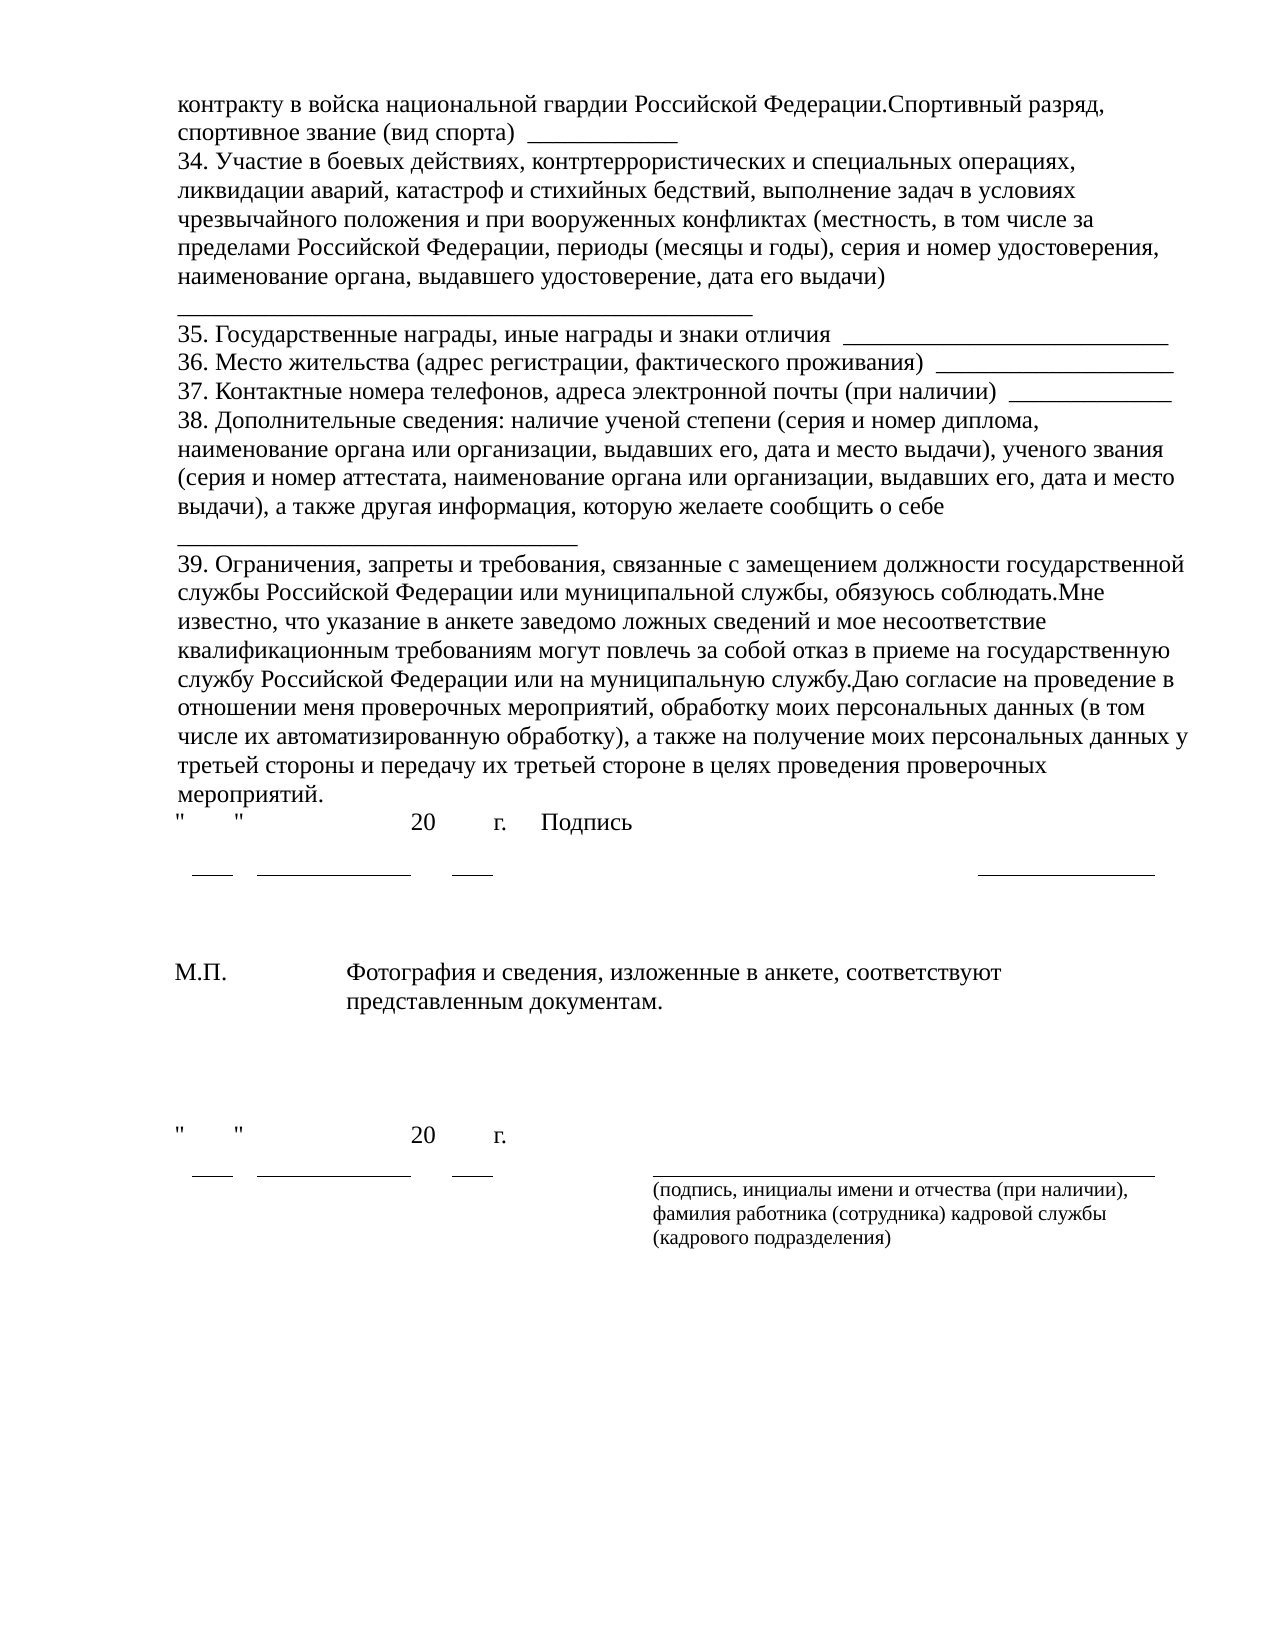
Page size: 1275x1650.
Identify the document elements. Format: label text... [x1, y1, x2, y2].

table_header 20 [411, 1120, 452, 1176]
table_cell [411, 1176, 452, 1274]
table_header г. [493, 808, 541, 875]
table_cell [493, 1176, 653, 1274]
table_header [452, 1120, 493, 1176]
table_header " [233, 1120, 257, 1176]
text 36. Место жительства (адрес регистрации, фактического проживания) ___________________ [177, 347, 1196, 376]
table_cell (подпись, инициалы имени и отчества (при наличии), фамилия работника (сотрудника) кадровой службы (кадрового подразделения) [653, 1177, 1155, 1274]
text контракту в войска национальной гвардии Российской Федерации.Спортивный разряд, спортивное звание (вид спорта) ____________ [177, 89, 1196, 146]
table_cell [233, 1176, 257, 1274]
table_header М.П. [174, 957, 346, 1064]
table_header [257, 808, 411, 875]
table_cell [174, 1176, 192, 1274]
table_header [257, 1120, 411, 1176]
table_header Фотография и сведения, изложенные в анкете, соответствуют представленным документам. [346, 957, 1155, 1064]
table_header [452, 808, 493, 875]
text 39. Ограничения, запреты и требования, связанные с замещением должности государственной службы Российской Федерации или муниципальной службы, обязуюсь соблюдать.Мне известно, что указание в анкете заведомо ложных сведений и мое несоответствие квалификационным требованиям могут повлечь за собой отказ в приеме на государственную службу Российской Федерации или на муниципальную службу.Даю согласие на проведение в отношении меня проверочных мероприятий, обработку моих персональных данных (в том числе их автоматизированную обработку), а также на получение моих персональных данных у третьей стороны и передачу их третьей стороне в целях проведения проверочных мероприятий. [177, 549, 1196, 807]
text 37. Контактные номера телефонов, адреса электронной почты (при наличии) _____________ [177, 376, 1196, 405]
table_header " [233, 808, 257, 875]
text 38. Дополнительные сведения: наличие ученой степени (серия и номер диплома, наименование органа или организации, выдавших его, дата и место выдачи), ученого звания (серия и номер аттестата, наименование органа или организации, выдавших его, дата и место выдачи), а также другая информация, которую желаете сообщить о себе ________________________________ [177, 405, 1196, 549]
table_header " [174, 1120, 192, 1176]
table_header Подпись [541, 808, 977, 875]
text 34. Участие в боевых действиях, контртеррористических и специальных операциях, ликвидации аварий, катастроф и стихийных бедствий, выполнение задач в условиях чрезвычайного положения и при вооруженных конфликтах (местность, в том числе за пределами Российской Федерации, периоды (месяцы и годы), серия и номер удостоверения, наименование органа, выдавшего удостоверение, дата его выдачи) ______________________________________________ [177, 146, 1196, 319]
table_header " [174, 808, 192, 875]
table_cell [452, 1177, 493, 1274]
table_header [653, 1120, 1155, 1176]
table_cell [192, 1177, 233, 1274]
table_header [192, 808, 233, 875]
table_header [978, 808, 1155, 875]
table_header 20 [411, 808, 452, 875]
table_header г. [493, 1120, 653, 1176]
table_header [192, 1120, 233, 1176]
table_cell [257, 1177, 411, 1274]
text 35. Государственные награды, иные награды и знаки отличия __________________________ [177, 319, 1196, 347]
